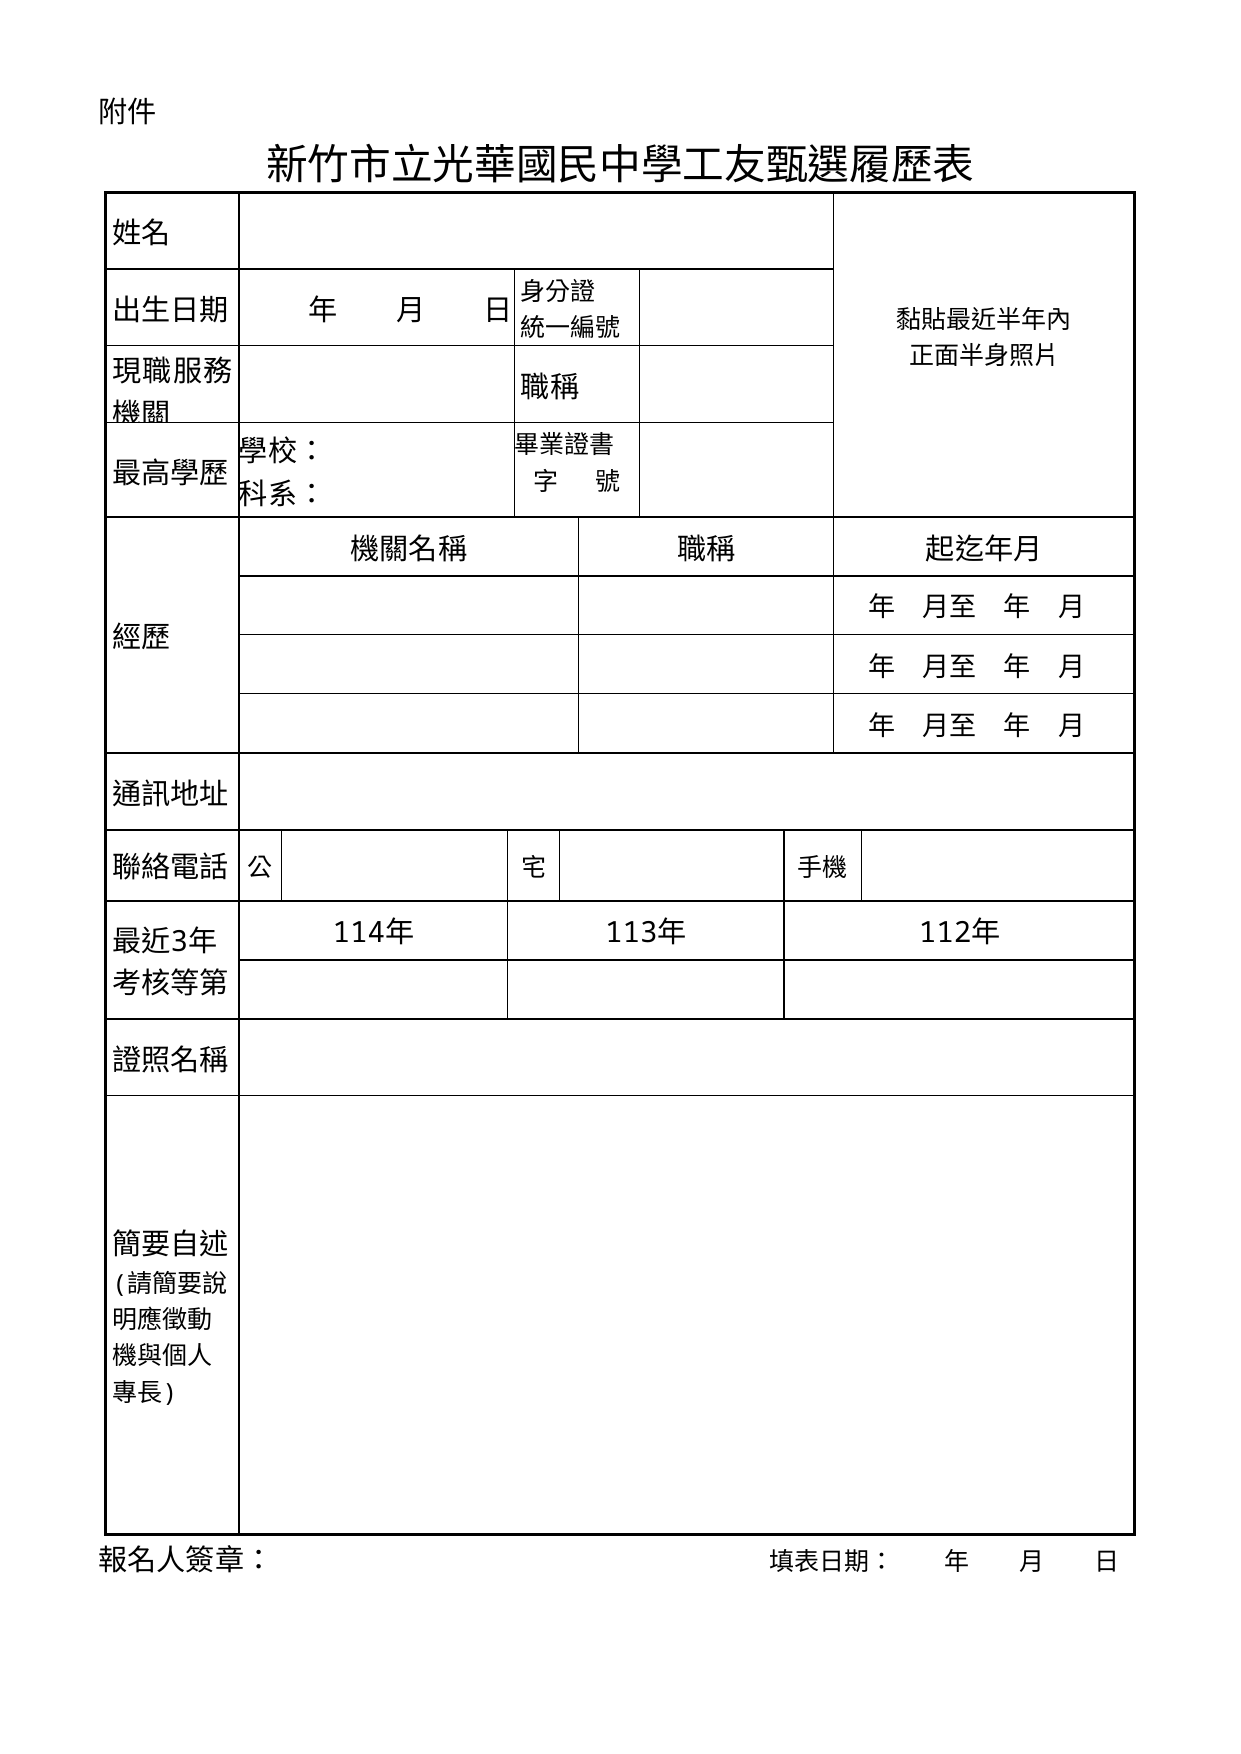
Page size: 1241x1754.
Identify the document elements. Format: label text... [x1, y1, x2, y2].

table_cell 宅 [508, 831, 559, 900]
table_cell 年 月至 年 月 [834, 635, 1133, 693]
text 新竹市立光華國民中學工友甄選履歷表 [98, 131, 1142, 191]
table_cell 現職服務機關 [107, 346, 238, 422]
table_cell [240, 346, 514, 422]
table_cell [240, 754, 1133, 829]
table_cell [560, 831, 783, 900]
table_cell 手機 [785, 831, 861, 900]
table_header 姓名 [107, 194, 238, 268]
table_cell 身分證 統一編號 [515, 270, 639, 345]
table_header [240, 194, 833, 268]
table_cell [640, 346, 833, 422]
table_cell [579, 694, 833, 752]
table_cell 年 月 日 [240, 270, 514, 345]
table_cell 職稱 [515, 346, 639, 422]
table_cell 113年 [508, 902, 783, 959]
table_cell [579, 635, 833, 693]
table_cell 年 月至 年 月 [834, 577, 1133, 634]
table_cell [508, 961, 783, 1018]
table_cell 通訊地址 [107, 754, 238, 829]
text 報名人簽章： 填表日期： 年 月 日 [98, 1536, 1142, 1578]
table_cell [640, 423, 833, 516]
table_cell 簡要自述(請簡要說明應徵動機與個人專長) [107, 1096, 238, 1533]
table_cell [240, 1096, 1133, 1533]
table_cell [240, 577, 578, 634]
table_cell 公 [240, 831, 281, 900]
table_cell [579, 577, 833, 634]
table_cell 經歷 [107, 518, 238, 752]
table_cell [240, 694, 578, 752]
table_cell [862, 831, 1133, 900]
table_cell 年 月至 年 月 [834, 694, 1133, 752]
table_header 黏貼最近半年內 正面半身照片 [834, 194, 1133, 516]
table_cell 最近3年 考核等第 [107, 902, 238, 1018]
table_cell [240, 961, 507, 1018]
table_cell 機關名稱 [240, 518, 578, 575]
table_cell 學校： 科系： [240, 423, 514, 516]
table_cell [240, 635, 578, 693]
table_cell 112年 [785, 902, 1133, 959]
table_cell 最高學歷 [107, 423, 238, 516]
table_cell [240, 1020, 1133, 1095]
table_cell 起迄年月 [834, 518, 1133, 575]
table_cell 畢業證書 字 號 [515, 423, 639, 516]
table_cell [640, 270, 833, 345]
table_cell 證照名稱 [107, 1020, 238, 1095]
table_cell [282, 831, 507, 900]
text 附件 [98, 89, 1142, 131]
table_cell 出生日期 [107, 270, 238, 345]
table_cell [785, 961, 1133, 1018]
table_cell 聯絡電話 [107, 831, 238, 900]
table_cell 114年 [240, 902, 507, 959]
table_cell 職稱 [579, 518, 833, 575]
